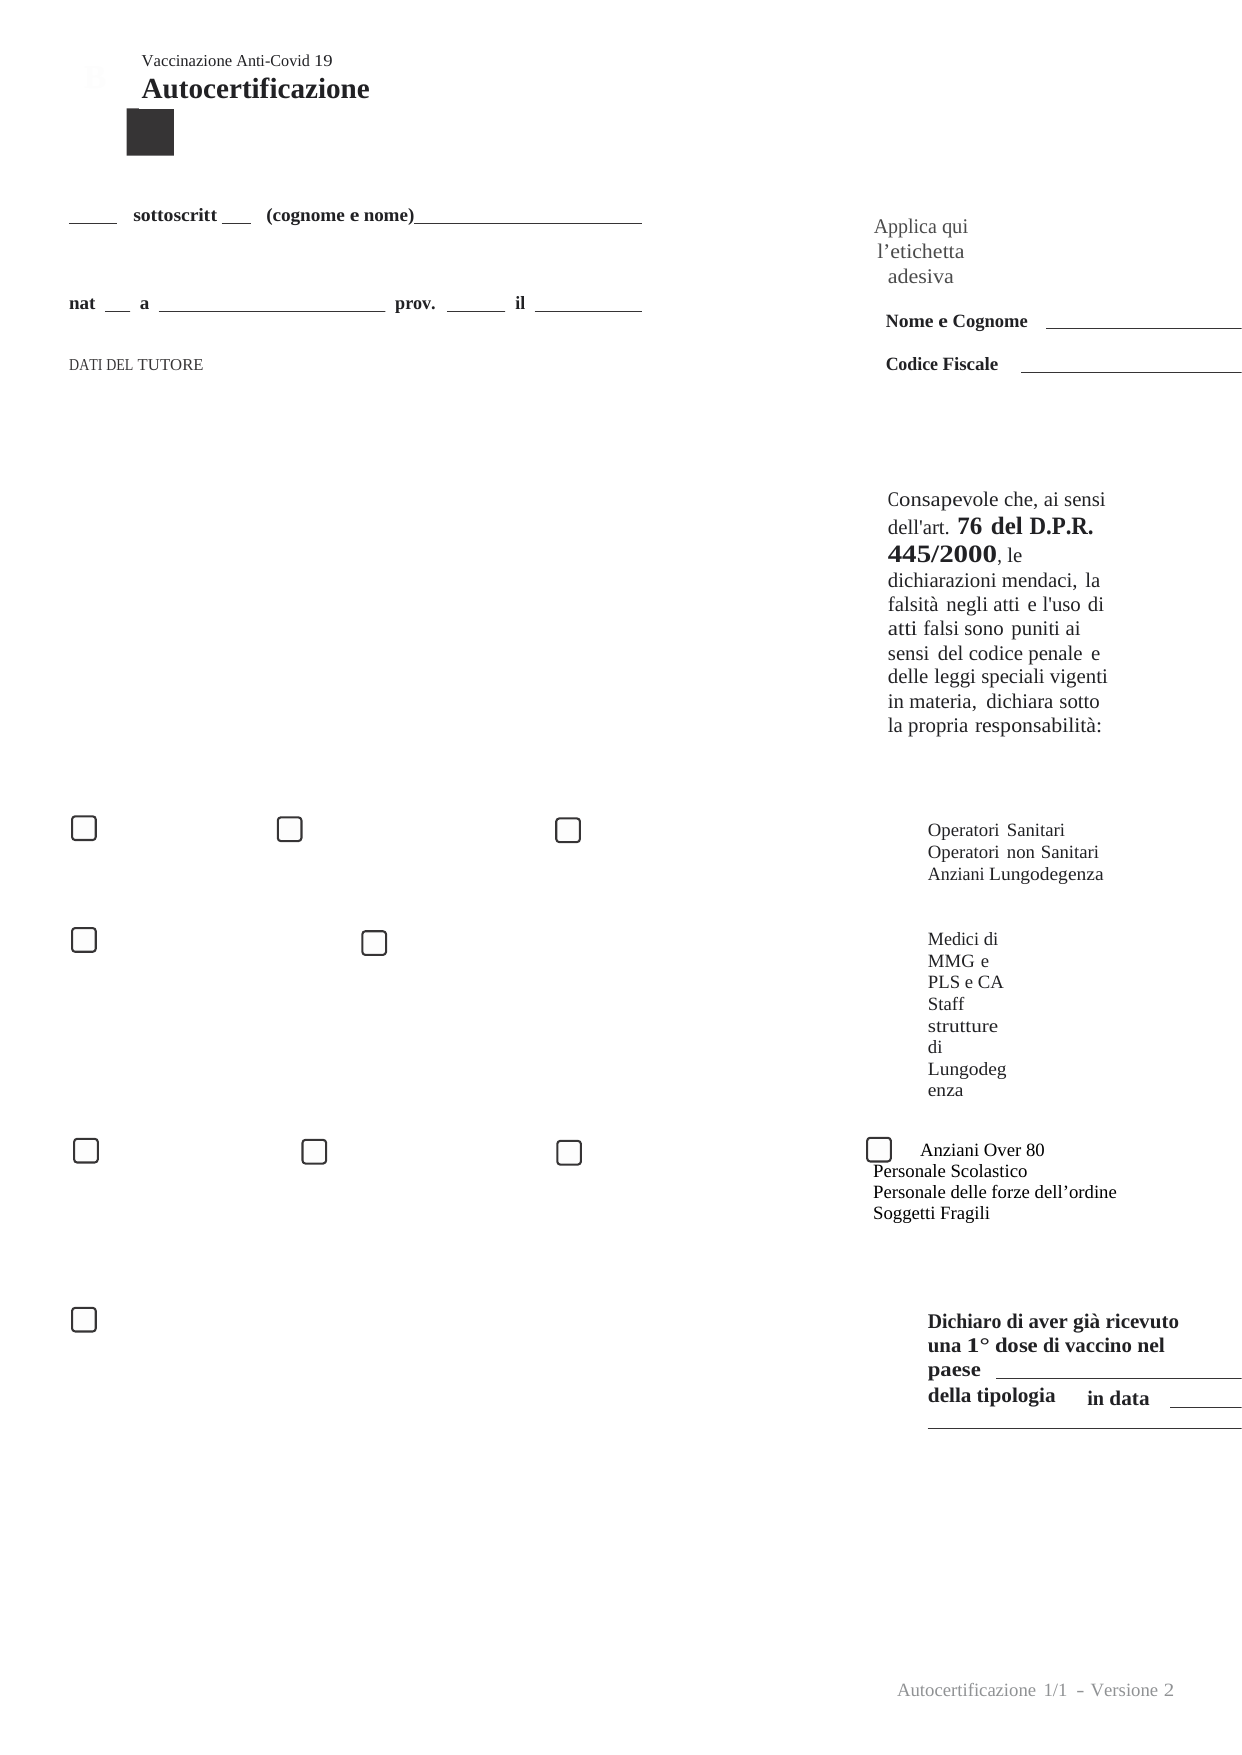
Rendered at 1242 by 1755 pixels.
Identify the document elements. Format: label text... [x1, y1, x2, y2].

text nat a prov. il [69, 292, 647, 314]
text Anziani Over 80 Personale Scolastico Personale delle forze dell’ordine Soggetti Fragili [873, 1140, 1187, 1223]
text Codice Fiscale [886, 353, 1187, 375]
text in data [1087, 1386, 1187, 1410]
text Consapevole che, ai sensi dell'art. 76 del D.P.R. 445/2000, le dichiarazioni mendaci, la falsità negli atti e l'uso di atti falsi sono puniti ai sensi del codice penale e delle leggi speciali vigenti in materia, dichiara sotto la propria responsabilità: [888, 487, 1119, 737]
text Medici di MMG e PLS e CA Staff strutture di Lungodegenza [928, 928, 1008, 1101]
text Nome e Cognome [886, 309, 1187, 331]
text della tipologia [928, 1383, 1073, 1428]
text DATI DEL TUTORE [69, 354, 642, 373]
text Applica qui l’etichetta adesiva [871, 214, 971, 288]
text Dichiaro di aver già ricevuto una 1° dose di vaccino nel paese [928, 1309, 1187, 1381]
text Operatori Sanitari Operatori non Sanitari Anziani Lungodegenza [928, 819, 1187, 884]
